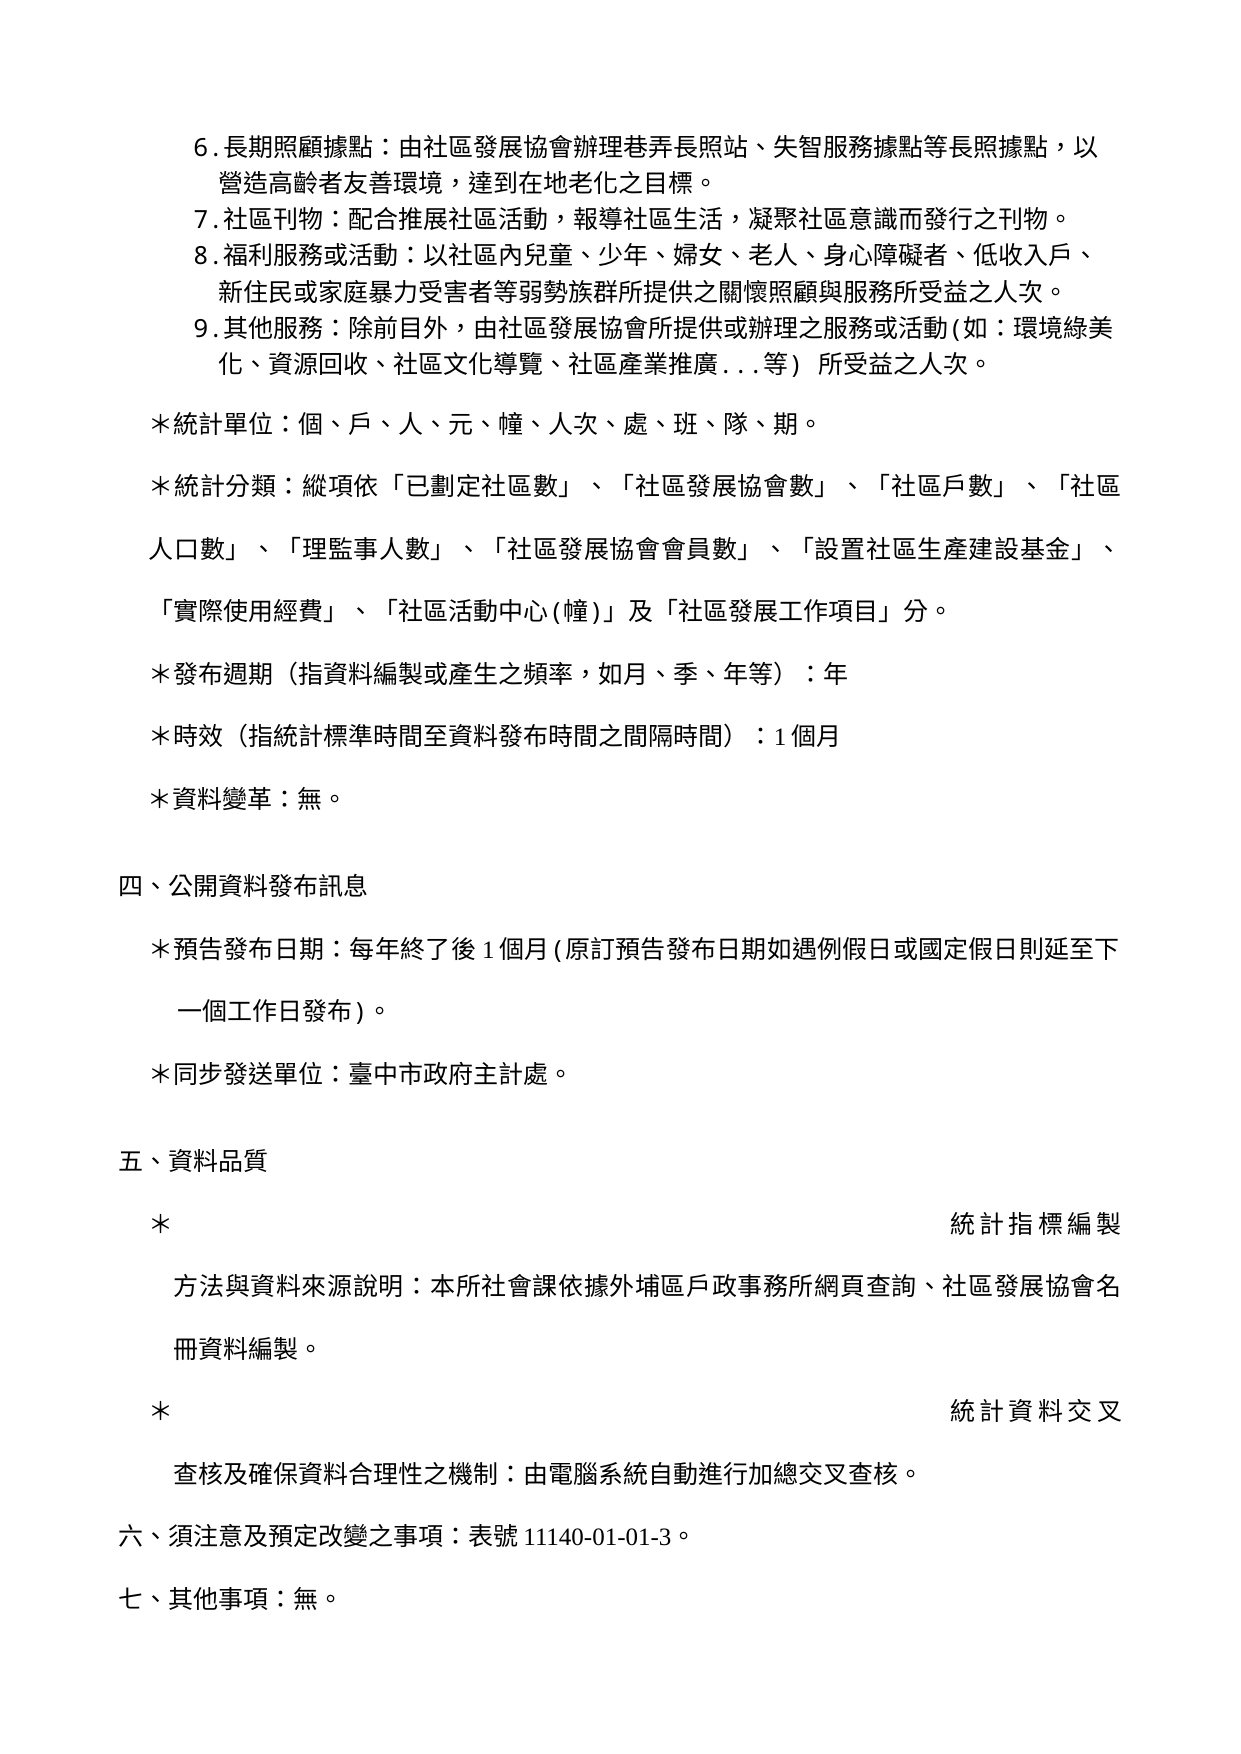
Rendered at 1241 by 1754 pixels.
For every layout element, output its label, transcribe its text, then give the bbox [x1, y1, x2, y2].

text ＊資料變革：無。 [118, 756, 1122, 818]
text ＊統計單位：個、戶、人、元、幢、人次、處、班、隊、期。 [149, 381, 1122, 443]
text ＊時效（指統計標準時間至資料發布時間之間隔時間）：1個月 [149, 693, 1122, 756]
text ＊同步發送單位：臺中市政府主計處。 [149, 1031, 1122, 1093]
text 四、公開資料發布訊息 [118, 843, 1122, 906]
text ＊發布週期（指資料編製或產生之頻率，如月、季、年等）：年 [149, 631, 1122, 693]
list 統計資料交叉查核及確保資料合理性之機制：由電腦系統自動進行加總交叉查核。 [149, 1368, 1122, 1493]
text 七、其他事項：無。 [118, 1556, 1122, 1618]
text 6.長期照顧據點：由社區發展協會辦理巷弄長照站、失智服務據點等長照據點，以營造高齡者友善環境，達到在地老化之目標。 [193, 127, 1122, 199]
list 統計指標編製方法與資料來源說明：本所社會課依據外埔區戶政事務所網頁查詢、社區發展協會名冊資料編製。 [149, 1181, 1122, 1368]
text 8.福利服務或活動：以社區內兒童、少年、婦女、老人、身心障礙者、低收入戶、新住民或家庭暴力受害者等弱勢族群所提供之關懷照顧與服務所受益之人次。 [193, 236, 1122, 308]
text 7.社區刊物：配合推展社區活動，報導社區生活，凝聚社區意識而發行之刊物。 [193, 199, 1122, 236]
text 五、資料品質 [118, 1118, 1122, 1181]
text 9.其他服務：除前目外，由社區發展協會所提供或辦理之服務或活動(如：環境綠美化、資源回收、社區文化導覽、社區產業推廣...等) 所受益之人次。 [193, 308, 1122, 381]
text ＊統計分類：縱項依「已劃定社區數」、「社區發展協會數」、「社區戶數」、「社區人口數」、「理監事人數」、「社區發展協會會員數」、「設置社區生產建設基金」、「實際使用經費」、「社區活動中心(幢)」及「社區發展工作項目」分。 [149, 443, 1122, 631]
text 六、須注意及預定改變之事項：表號11140-01-01-3。 [118, 1493, 1122, 1556]
text ＊預告發布日期：每年終了後1個月(原訂預告發布日期如遇例假日或國定假日則延至下一個工作日發布)。 [148, 906, 1122, 1031]
